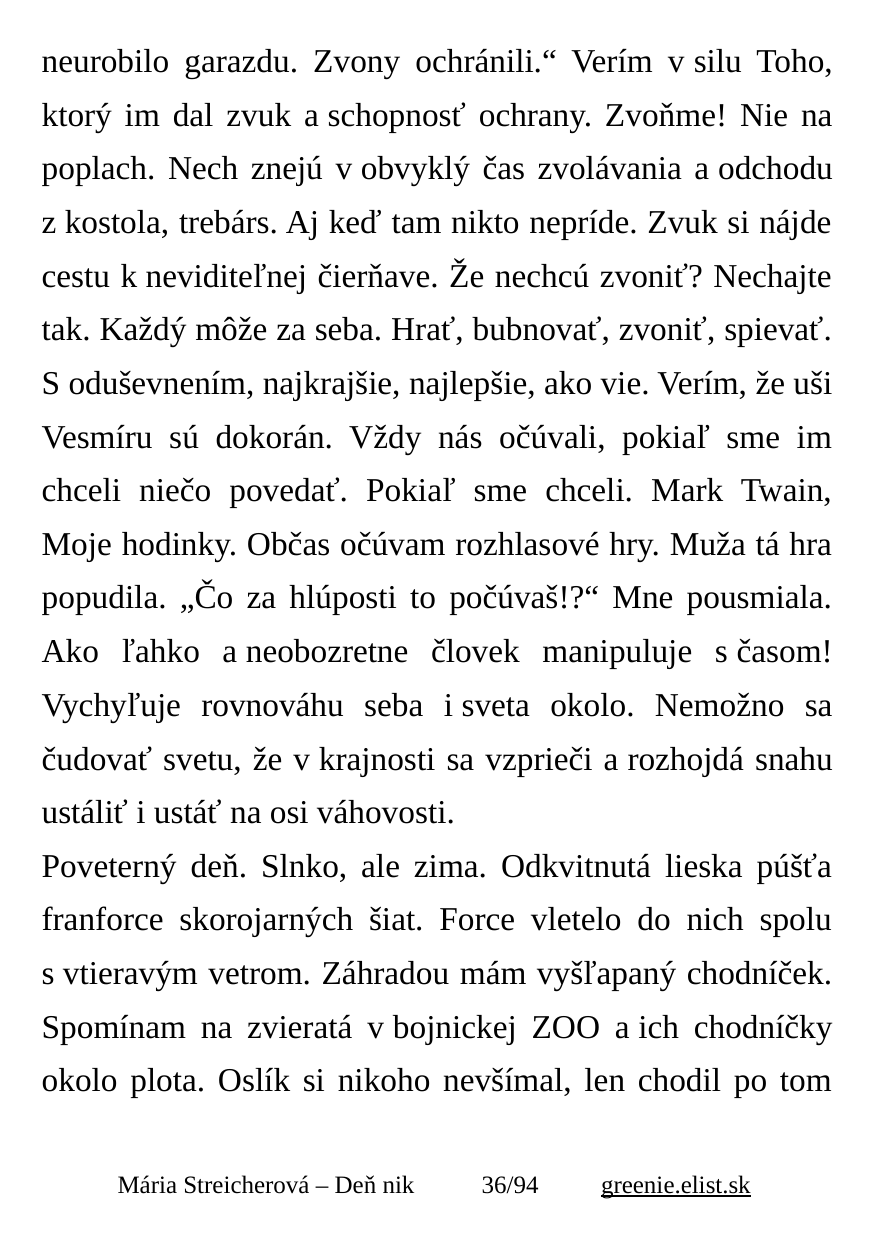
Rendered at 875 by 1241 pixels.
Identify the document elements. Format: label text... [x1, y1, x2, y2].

text Poveterný deň. Slnko, ale zima. Odkvitnutá lieska púšťa franforce skorojarných šiat. Force vletelo do nich spolu s vtieravým vetrom. Záhradou mám vyšľapaný chodníček. Spomínam na zvieratá v bojnickej ZOO a ich chodníčky okolo plota. Oslík si nikoho nevšímal, len chodil po tom [41, 846, 833, 1099]
text neurobilo garazdu. Zvony ochránili.“ Verím v silu Toho, ktorý im dal zvuk a schopnosť ochrany. Zvoňme! Nie na poplach. Nech znejú v obvyklý čas zvolávania a odchodu z kostola, trebárs. Aj keď tam nikto nepríde. Zvuk si nájde cestu k neviditeľnej čierňave. Že nechcú zvoniť? Nechajte tak. Každý môže za seba. Hrať, bubnovať, zvoniť, spievať. S oduševnením, najkrajšie, najlepšie, ako vie. Verím, že uši Vesmíru sú dokorán. Vždy nás očúvali, pokiaľ sme im chceli niečo povedať. Pokiaľ sme chceli. Mark Twain, Moje hodinky. Občas očúvam rozhlasové hry. Muža tá hra popudila. „Čo za hlúposti to počúvaš!?“ Mne pousmiala. Ako ľahko a neobozretne človek manipuluje s časom! Vychyľuje rovnováhu seba i sveta okolo. Nemožno sa čudovať svetu, že v krajnosti sa vzprieči a rozhojdá snahu ustáliť i ustáť na osi váhovosti. [41, 41, 833, 831]
